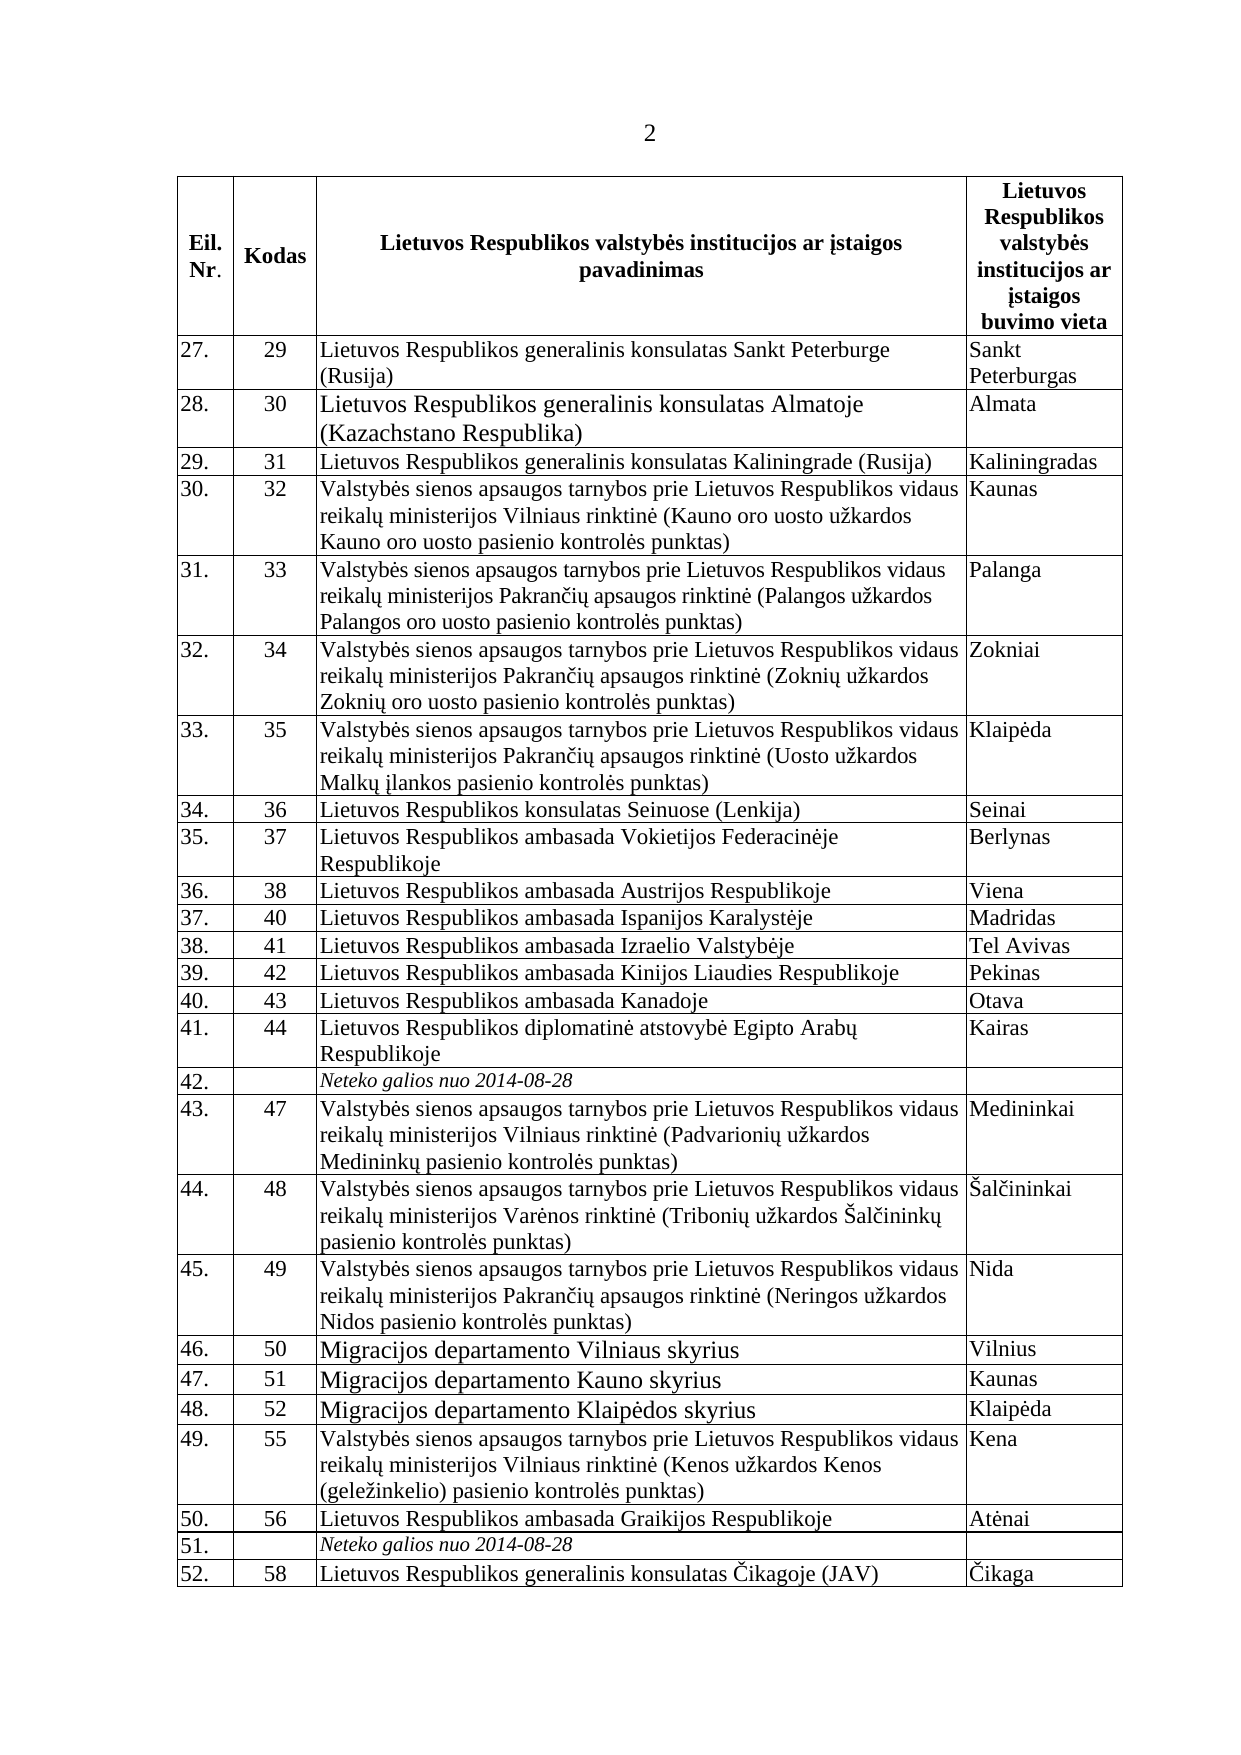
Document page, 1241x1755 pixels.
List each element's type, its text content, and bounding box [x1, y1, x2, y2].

table_cell [967, 1068, 1122, 1094]
table_cell Valstybės sienos apsaugos tarnybos prie Lietuvos Respublikos vidaus reikalų ministerijos Vilniaus rinktinė (Padvarionių užkardos Medininkų pasienio kontrolės punktas) [317, 1095, 966, 1174]
table_cell Lietuvos Respublikos diplomatinė atstovybė Egipto Arabų Respublikoje [317, 1014, 966, 1067]
table_cell Migracijos departamento Kauno skyrius [317, 1365, 966, 1394]
table_cell [967, 1533, 1122, 1559]
table_cell 44 [234, 1014, 316, 1067]
table_cell 35. [178, 823, 233, 876]
table_cell Nida [967, 1255, 1122, 1334]
table_cell 40 [234, 905, 316, 931]
table_cell 36. [178, 877, 233, 903]
table_cell Lietuvos Respublikos ambasada Ispanijos Karalystėje [317, 905, 966, 931]
table_cell 48 [234, 1175, 316, 1254]
table_cell Sankt Peterburgas [967, 336, 1122, 388]
table_cell Valstybės sienos apsaugos tarnybos prie Lietuvos Respublikos vidaus reikalų ministerijos Vilniaus rinktinė (Kauno oro uosto užkardos Kauno oro uosto pasienio kontrolės punktas) [317, 476, 966, 554]
table_cell Otava [967, 987, 1122, 1013]
table_cell Lietuvos Respublikos generalinis konsulatas Čikagoje (JAV) [317, 1560, 966, 1586]
table_cell Lietuvos Respublikos ambasada Kanadoje [317, 987, 966, 1013]
table_cell Valstybės sienos apsaugos tarnybos prie Lietuvos Respublikos vidaus reikalų ministerijos Varėnos rinktinė (Tribonių užkardos Šalčininkų pasienio kontrolės punktas) [317, 1175, 966, 1254]
table_cell 34. [178, 796, 233, 822]
table_cell 42. [178, 1068, 233, 1094]
table_cell Migracijos departamento Vilniaus skyrius [317, 1336, 966, 1364]
table_cell 46. [178, 1336, 233, 1364]
table_cell Almata [967, 390, 1122, 447]
table_cell Valstybės sienos apsaugos tarnybos prie Lietuvos Respublikos vidaus reikalų ministerijos Pakrančių apsaugos rinktinė (Palangos užkardos Palangos oro uosto pasienio kontrolės punktas) [317, 556, 966, 635]
table_cell 51. [178, 1533, 233, 1559]
table_cell Valstybės sienos apsaugos tarnybos prie Lietuvos Respublikos vidaus reikalų ministerijos Pakrančių apsaugos rinktinė (Uosto užkardos Malkų įlankos pasienio kontrolės punktas) [317, 716, 966, 795]
table_cell Valstybės sienos apsaugos tarnybos prie Lietuvos Respublikos vidaus reikalų ministerijos Pakrančių apsaugos rinktinė (Neringos užkardos Nidos pasienio kontrolės punktas) [317, 1255, 966, 1334]
table_cell 30 [234, 390, 316, 447]
table_cell 50 [234, 1336, 316, 1364]
table_cell Šalčininkai [967, 1175, 1122, 1254]
table_cell 33. [178, 716, 233, 795]
table_cell 34 [234, 636, 316, 715]
table_cell 37. [178, 905, 233, 931]
table_cell Klaipėda [967, 716, 1122, 795]
table_cell Zokniai [967, 636, 1122, 715]
table_cell Kairas [967, 1014, 1122, 1067]
table_cell 31 [234, 448, 316, 474]
table_header Eil. Nr. [178, 177, 233, 335]
table_cell 56 [234, 1505, 316, 1531]
table_cell 43 [234, 987, 316, 1013]
table_cell Medininkai [967, 1095, 1122, 1174]
table_cell Lietuvos Respublikos ambasada Graikijos Respublikoje [317, 1505, 966, 1531]
table_header Kodas [234, 177, 316, 335]
table_cell 47. [178, 1365, 233, 1394]
table_cell Klaipėda [967, 1395, 1122, 1424]
table_cell 55 [234, 1425, 316, 1504]
table_cell Lietuvos Respublikos ambasada Vokietijos Federacinėje Respublikoje [317, 823, 966, 876]
table_cell 35 [234, 716, 316, 795]
table_cell Kena [967, 1425, 1122, 1504]
table_cell 45. [178, 1255, 233, 1334]
table_cell Kaunas [967, 476, 1122, 554]
table_cell Viena [967, 877, 1122, 903]
table_cell Migracijos departamento Klaipėdos skyrius [317, 1395, 966, 1424]
table_cell [234, 1533, 316, 1559]
table_cell 49. [178, 1425, 233, 1504]
table_cell 50. [178, 1505, 233, 1531]
table_cell 48. [178, 1395, 233, 1424]
table_cell Neteko galios nuo 2014-08-28 [317, 1533, 966, 1559]
table_cell Seinai [967, 796, 1122, 822]
table_cell Atėnai [967, 1505, 1122, 1531]
table_cell [234, 1068, 316, 1094]
table_cell Vilnius [967, 1336, 1122, 1364]
table_cell 47 [234, 1095, 316, 1174]
table_cell 51 [234, 1365, 316, 1394]
table_cell Lietuvos Respublikos generalinis konsulatas Sankt Peterburge (Rusija) [317, 336, 966, 388]
table_cell 52 [234, 1395, 316, 1424]
table_cell 30. [178, 476, 233, 554]
table_cell Neteko galios nuo 2014-08-28 [317, 1068, 966, 1094]
table_cell Čikaga [967, 1560, 1122, 1586]
table_cell 32 [234, 476, 316, 554]
table_cell Lietuvos Respublikos konsulatas Seinuose (Lenkija) [317, 796, 966, 822]
table_cell Tel Avivas [967, 932, 1122, 958]
table_cell Berlynas [967, 823, 1122, 876]
table_cell Kaunas [967, 1365, 1122, 1394]
table_cell 37 [234, 823, 316, 876]
table_cell 29. [178, 448, 233, 474]
table_cell Valstybės sienos apsaugos tarnybos prie Lietuvos Respublikos vidaus reikalų ministerijos Vilniaus rinktinė (Kenos užkardos Kenos (geležinkelio) pasienio kontrolės punktas) [317, 1425, 966, 1504]
table_cell 49 [234, 1255, 316, 1334]
table_cell 27. [178, 336, 233, 388]
table_header Lietuvos Respublikos valstybės institucijos ar įstaigos buvimo vieta [967, 177, 1122, 335]
table_cell 38. [178, 932, 233, 958]
table_cell 31. [178, 556, 233, 635]
table_cell 43. [178, 1095, 233, 1174]
table_cell 29 [234, 336, 316, 388]
table_cell 40. [178, 987, 233, 1013]
table_cell 28. [178, 390, 233, 447]
table_cell Lietuvos Respublikos ambasada Kinijos Liaudies Respublikoje [317, 959, 966, 986]
table_cell Palanga [967, 556, 1122, 635]
table_cell 44. [178, 1175, 233, 1254]
table_cell 41 [234, 932, 316, 958]
table_cell 39. [178, 959, 233, 986]
table_cell Kaliningradas [967, 448, 1122, 474]
table_cell 42 [234, 959, 316, 986]
table_cell 32. [178, 636, 233, 715]
table_cell 36 [234, 796, 316, 822]
table_cell Pekinas [967, 959, 1122, 986]
table_cell 38 [234, 877, 316, 903]
table_cell Lietuvos Respublikos generalinis konsulatas Kaliningrade (Rusija) [317, 448, 966, 474]
table_cell 33 [234, 556, 316, 635]
table_cell 52. [178, 1560, 233, 1586]
table_cell Lietuvos Respublikos generalinis konsulatas Almatoje (Kazachstano Respublika) [317, 390, 966, 447]
table_cell 41. [178, 1014, 233, 1067]
table_cell 58 [234, 1560, 316, 1586]
table_cell Lietuvos Respublikos ambasada Austrijos Respublikoje [317, 877, 966, 903]
table_cell Valstybės sienos apsaugos tarnybos prie Lietuvos Respublikos vidaus reikalų ministerijos Pakrančių apsaugos rinktinė (Zoknių užkardos Zoknių oro uosto pasienio kontrolės punktas) [317, 636, 966, 715]
table_header Lietuvos Respublikos valstybės institucijos ar įstaigos pavadinimas [317, 177, 966, 335]
table_cell Lietuvos Respublikos ambasada Izraelio valstybėje [317, 932, 966, 958]
table_cell Madridas [967, 905, 1122, 931]
